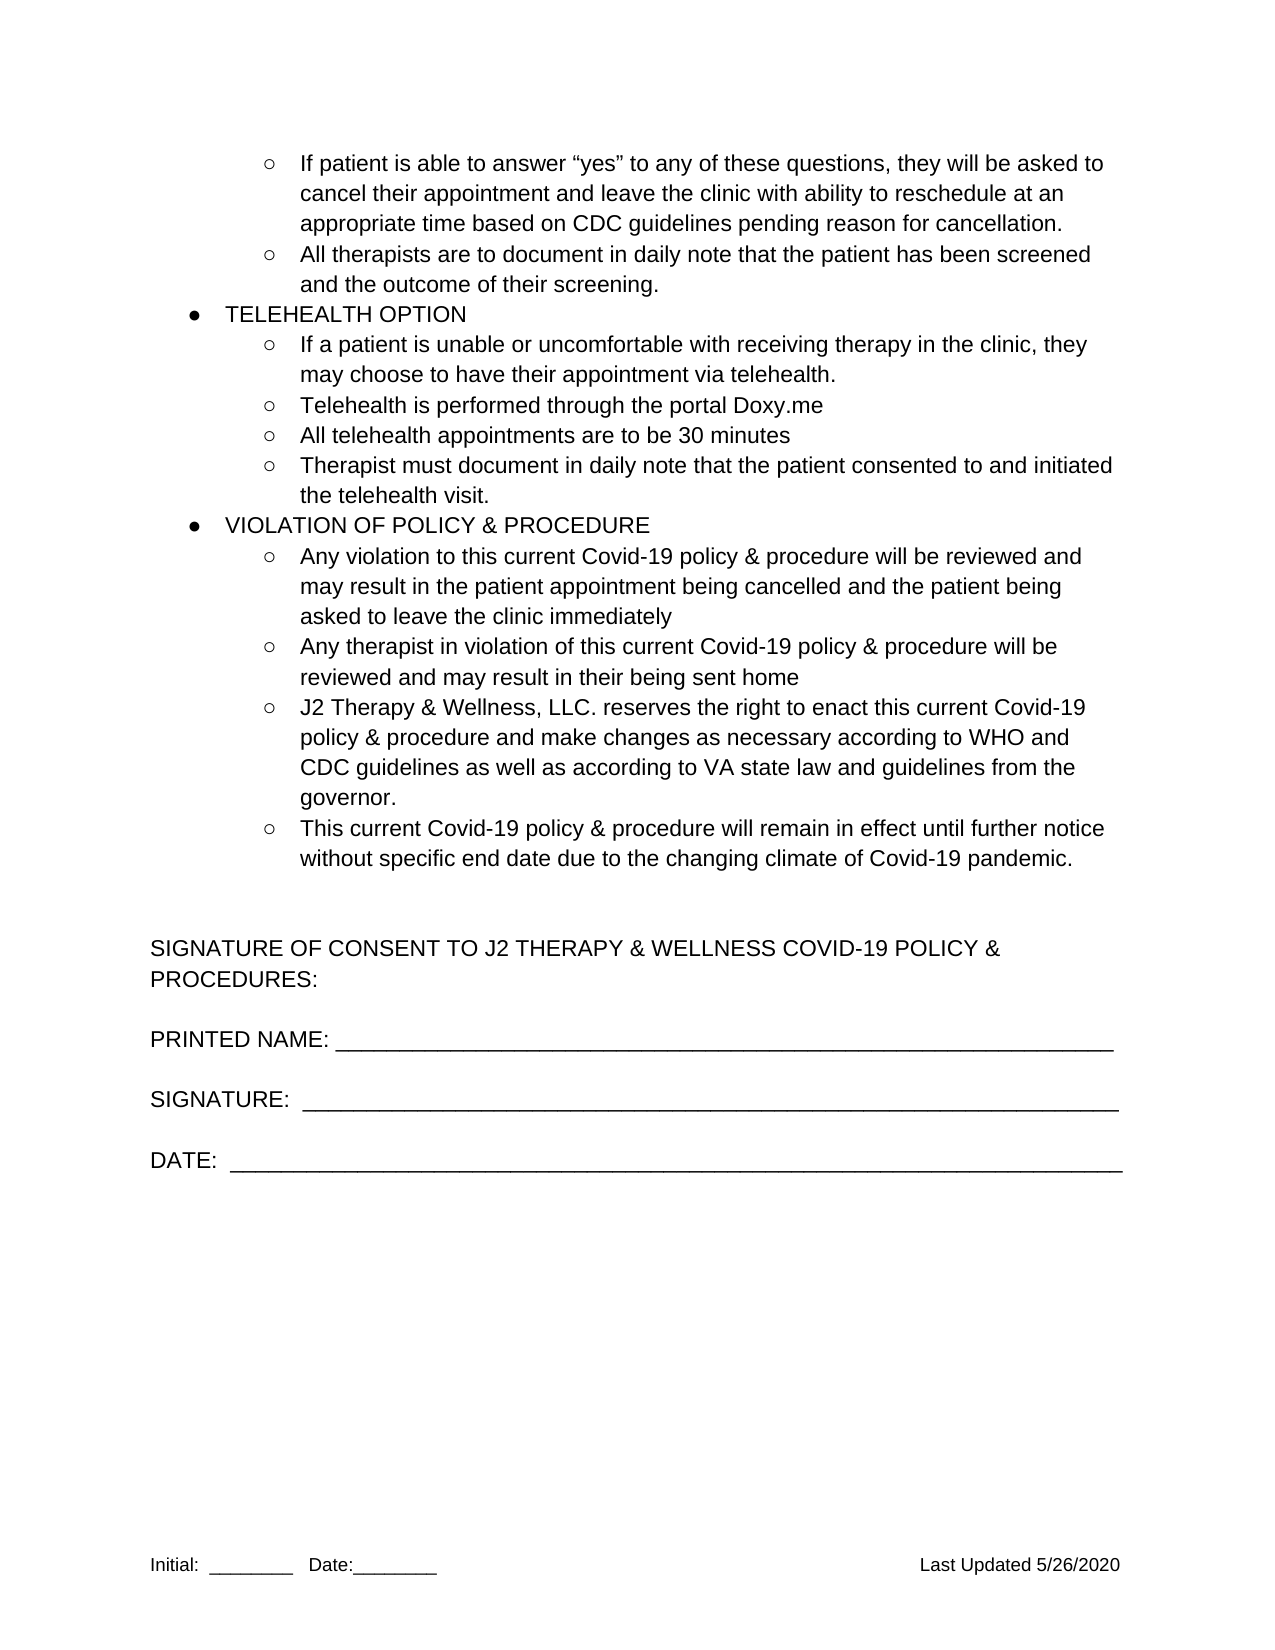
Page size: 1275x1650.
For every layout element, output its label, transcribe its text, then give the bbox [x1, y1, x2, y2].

list J2 Therapy & Wellness, LLC. reserves the right to enact this current Covid-19 policy & procedure and make changes as necessary according to WHO and CDC guidelines as well as according to VA state law and guidelines from the governor. [262, 694, 1125, 811]
text DATE: ______________________________________________________________________ [150, 1147, 1125, 1173]
list Therapist must document in daily note that the patient consented to and initiated the telehealth visit. [262, 452, 1125, 509]
list All telehealth appointments are to be 30 minutes [262, 422, 1125, 448]
list TELEHEALTH OPTION [187, 301, 1125, 327]
list This current Covid-19 policy & procedure will remain in effect until further notice without specific end date due to the changing climate of Covid-19 pandemic. [262, 814, 1125, 871]
list All therapists are to document in daily note that the patient has been screened and the outcome of their screening. [262, 241, 1125, 297]
list Telehealth is performed through the portal Doxy.me [262, 392, 1125, 418]
text SIGNATURE OF CONSENT TO J2 THERAPY & WELLNESS COVID-19 POLICY & PROCEDURES: [150, 935, 1125, 992]
list Any therapist in violation of this current Covid-19 policy & procedure will be reviewed and may result in their being sent home [262, 633, 1125, 690]
list If patient is able to answer “yes” to any of these questions, they will be asked to cancel their appointment and leave the clinic with ability to reschedule at an appropriate time based on CDC guidelines pending reason for cancellation. [262, 150, 1125, 237]
text SIGNATURE: ________________________________________________________________ [150, 1086, 1125, 1113]
list VIOLATION OF POLICY & PROCEDURE [187, 512, 1125, 539]
text PRINTED NAME: _____________________________________________________________ [150, 1026, 1125, 1052]
list If a patient is unable or uncomfortable with receiving therapy in the clinic, they may choose to have their appointment via telehealth. [262, 331, 1125, 388]
list Any violation to this current Covid-19 policy & procedure will be reviewed and may result in the patient appointment being cancelled and the patient being asked to leave the clinic immediately [262, 543, 1125, 629]
